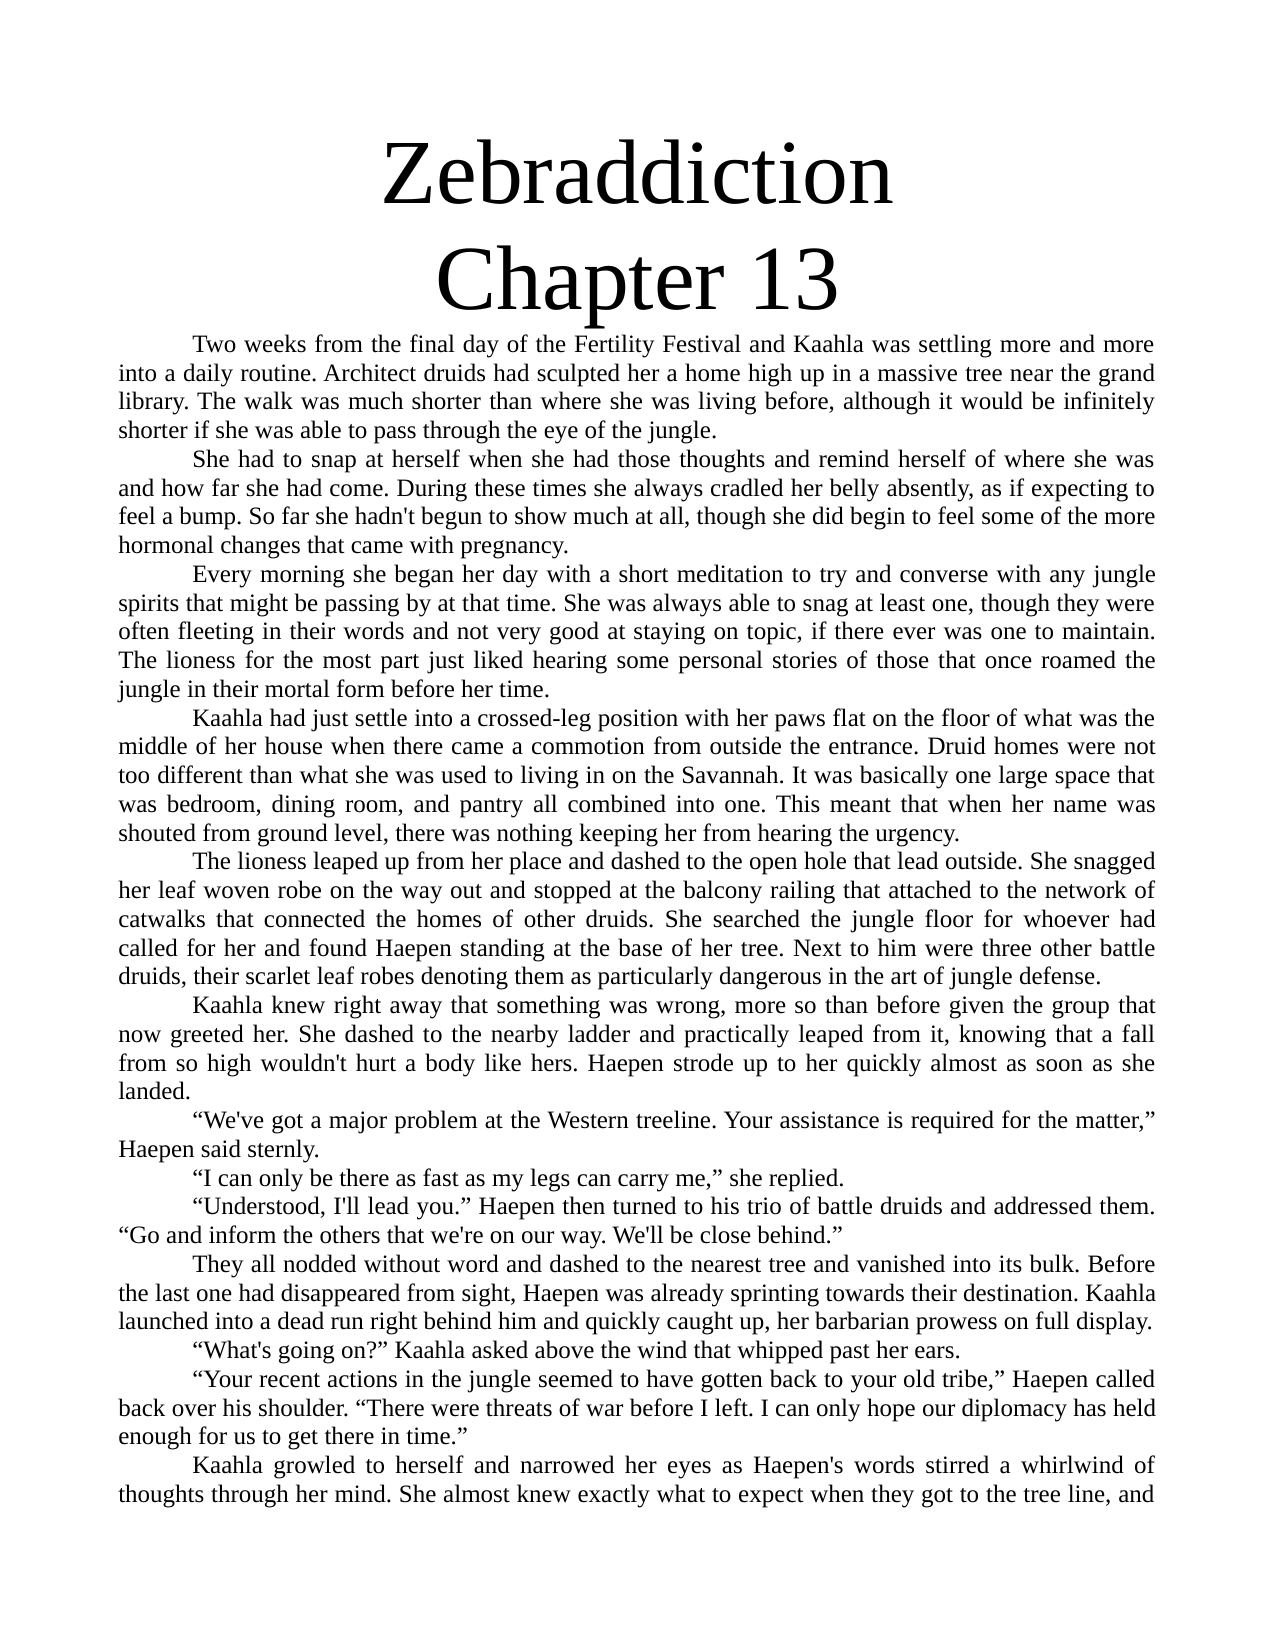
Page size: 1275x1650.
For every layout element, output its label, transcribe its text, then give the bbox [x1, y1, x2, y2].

text Zebraddiction [118, 118, 1157, 223]
text “What's going on?” Kaahla asked above the wind that whipped past her ears. [118, 1335, 1157, 1364]
text Kaahla had just settle into a crossed-leg position with her paws flat on the floor of what was the middle of her house when there came a commotion from outside the entrance. Druid homes were not too different than what she was used to living in on the Savannah. It was basically one large space that was bedroom, dining room, and pantry all combined into one. This meant that when her name was shouted from ground level, there was nothing keeping her from hearing the urgency. [118, 703, 1157, 846]
text Kaahla knew right away that something was wrong, more so than before given the group that now greeted her. She dashed to the nearby ladder and practically leaped from it, knowing that a fall from so high wouldn't hurt a body like hers. Haepen strode up to her quickly almost as soon as she landed. [118, 990, 1157, 1105]
text Two weeks from the final day of the Fertility Festival and Kaahla was settling more and more into a daily routine. Architect druids had sculpted her a home high up in a massive tree near the grand library. The walk was much shorter than where she was living before, although it would be infinitely shorter if she was able to pass through the eye of the jungle. [118, 329, 1157, 444]
text “Understood, I'll lead you.” Haepen then turned to his trio of battle druids and addressed them. “Go and inform the others that we're on our way. We'll be close behind.” [118, 1191, 1157, 1249]
text “We've got a major problem at the Western treeline. Your assistance is required for the matter,” Haepen said sternly. [118, 1105, 1157, 1163]
text The lioness leaped up from her place and dashed to the open hole that lead outside. She snagged her leaf woven robe on the way out and stopped at the balcony railing that attached to the network of catwalks that connected the homes of other druids. She searched the jungle floor for whoever had called for her and found Haepen standing at the base of her tree. Next to him were three other battle druids, their scarlet leaf robes denoting them as particularly dangerous in the art of jungle defense. [118, 846, 1157, 990]
text Kaahla growled to herself and narrowed her eyes as Haepen's words stirred a whirlwind of thoughts through her mind. She almost knew exactly what to expect when they got to the tree line, and [118, 1450, 1157, 1508]
text Chapter 13 [118, 223, 1157, 329]
text They all nodded without word and dashed to the nearest tree and vanished into its bulk. Before the last one had disappeared from sight, Haepen was already sprinting towards their destination. Kaahla launched into a dead run right behind him and quickly caught up, her barbarian prowess on full display. [118, 1249, 1157, 1335]
text Every morning she began her day with a short meditation to try and converse with any jungle spirits that might be passing by at that time. She was always able to snag at least one, though they were often fleeting in their words and not very good at staying on topic, if there ever was one to maintain. The lioness for the most part just liked hearing some personal stories of those that once roamed the jungle in their mortal form before her time. [118, 559, 1157, 703]
text “Your recent actions in the jungle seemed to have gotten back to your old tribe,” Haepen called back over his shoulder. “There were threats of war before I left. I can only hope our diplomacy has held enough for us to get there in time.” [118, 1364, 1157, 1450]
text She had to snap at herself when she had those thoughts and remind herself of where she was and how far she had come. During these times she always cradled her belly absently, as if expecting to feel a bump. So far she hadn't begun to show much at all, though she did begin to feel some of the more hormonal changes that came with pregnancy. [118, 444, 1157, 559]
text “I can only be there as fast as my legs can carry me,” she replied. [118, 1163, 1157, 1191]
